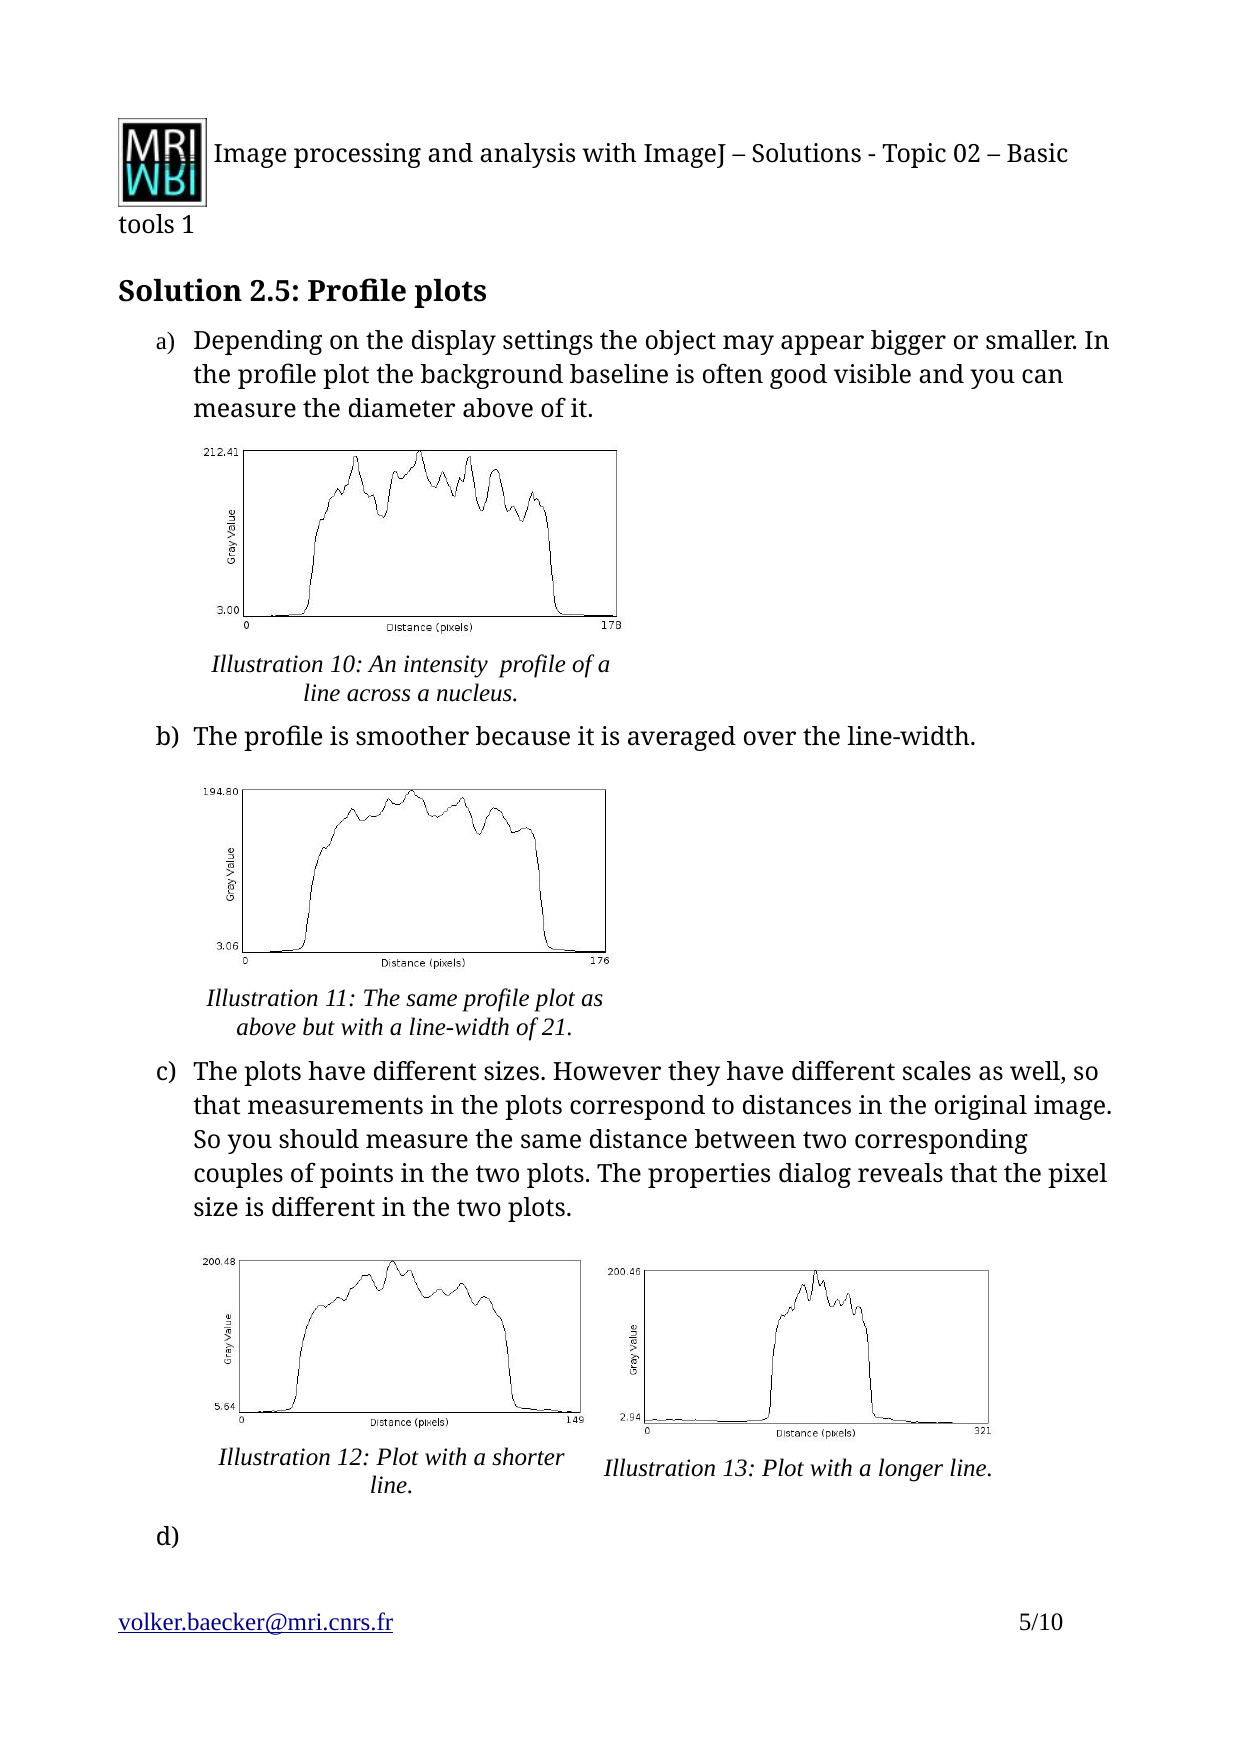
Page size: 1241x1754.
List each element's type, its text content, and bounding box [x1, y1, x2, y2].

list Illustration 12: Plot with a shorter line. [193, 1442, 592, 1499]
list Illustration 11: The same profile plot as above but with a line-width of 21. [193, 984, 618, 1041]
list Depending on the display settings the object may appear bigger or smaller. In the profile plot the background baseline is often good visible and you can measure the diameter above of it. [156, 323, 1122, 706]
picture [193, 1248, 593, 1442]
picture [193, 778, 619, 984]
list Illustration 10: An intensity profile of a line across a nucleus. [193, 649, 631, 706]
list The profile is smoother because it is averaged over the line-width. [156, 719, 1122, 753]
picture [118, 118, 207, 207]
subtitle Solution 2.5: Profile plots [118, 271, 1122, 310]
picture [193, 437, 631, 649]
picture [598, 1258, 1001, 1453]
list The plots have different sizes. However they have different scales as well, so that measurements in the plots correspond to distances in the original image. So you should measure the same distance between two corresponding couples of points in the two plots. The properties dialog reveals that the pixel size is different in the two plots. [156, 1053, 1122, 1224]
list Illustration 13: Plot with a longer line. [598, 1453, 1000, 1481]
